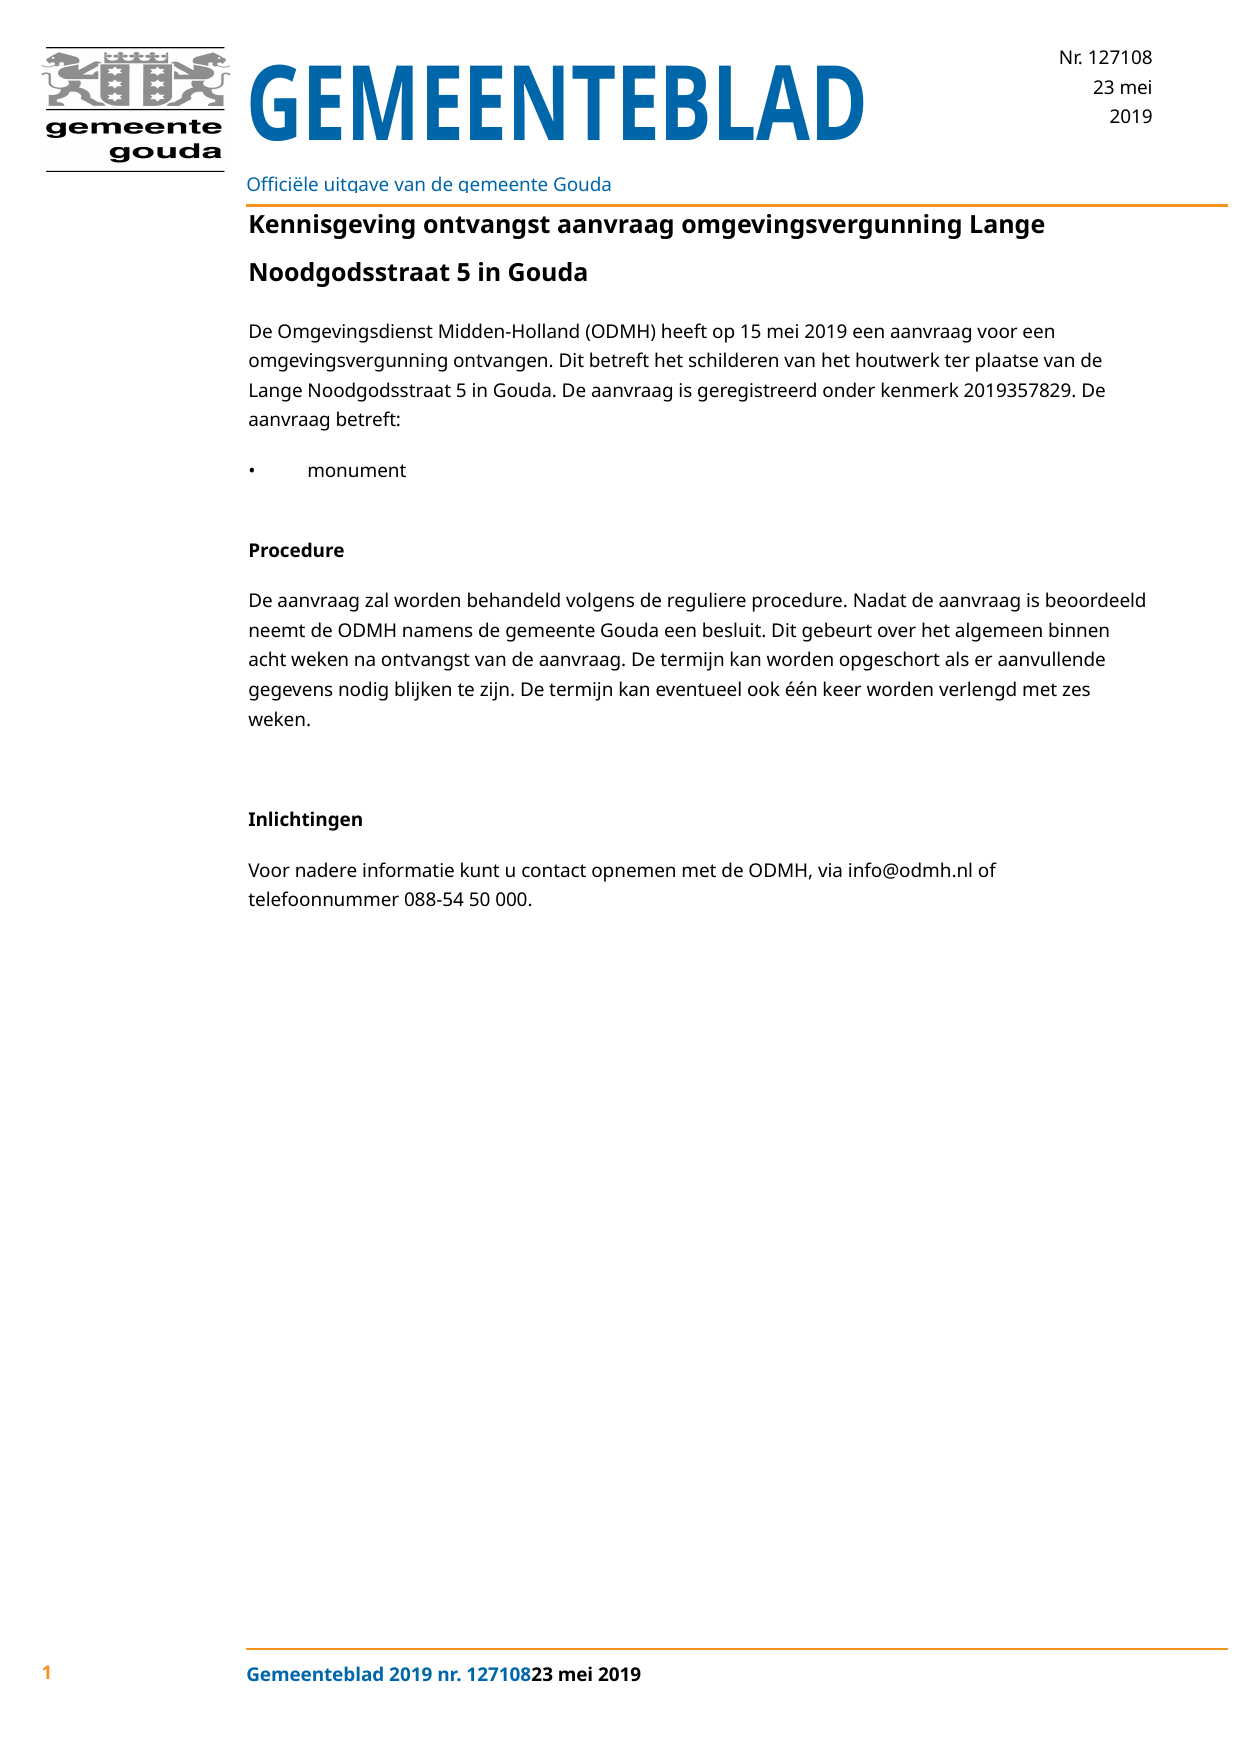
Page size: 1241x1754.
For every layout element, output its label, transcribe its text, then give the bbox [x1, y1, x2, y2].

text De aanvraag zal worden behandeld volgens de reguliere procedure. Nadat de aanvraag is beoordeeld neemt de ODMH namens de gemeente Gouda een besluit. Dit gebeurt over het algemeen binnen acht weken na ontvangst van de aanvraag. De termijn kan worden opgeschort als er aanvullende gegevens nodig blijken te zijn. De termijn kan eventueel ook één keer worden verlengd met zes weken. [248, 587, 1152, 732]
list monument [248, 457, 1152, 483]
picture [41, 47, 231, 172]
text Inlichtingen [248, 807, 1152, 832]
text Voor nadere informatie kunt u contact opnemen met de ODMH, via info@odmh.nl of telefoonnummer 088-54 50 000. [248, 857, 1152, 912]
text De Omgevingsdienst Midden-Holland (ODMH) heeft op 15 mei 2019 een aanvraag voor een omgevingsvergunning ontvangen. Dit betreft het schilderen van het houtwerk ter plaatse van de Lange Noodgodsstraat 5 in Gouda. De aanvraag is geregistreerd onder kenmerk 2019357829. De aanvraag betreft: [248, 318, 1152, 432]
text Kennisgeving ontvangst aanvraag omgevingsvergunning Lange Noodgodsstraat 5 in Gouda [248, 207, 1152, 288]
text Procedure [248, 537, 1152, 563]
